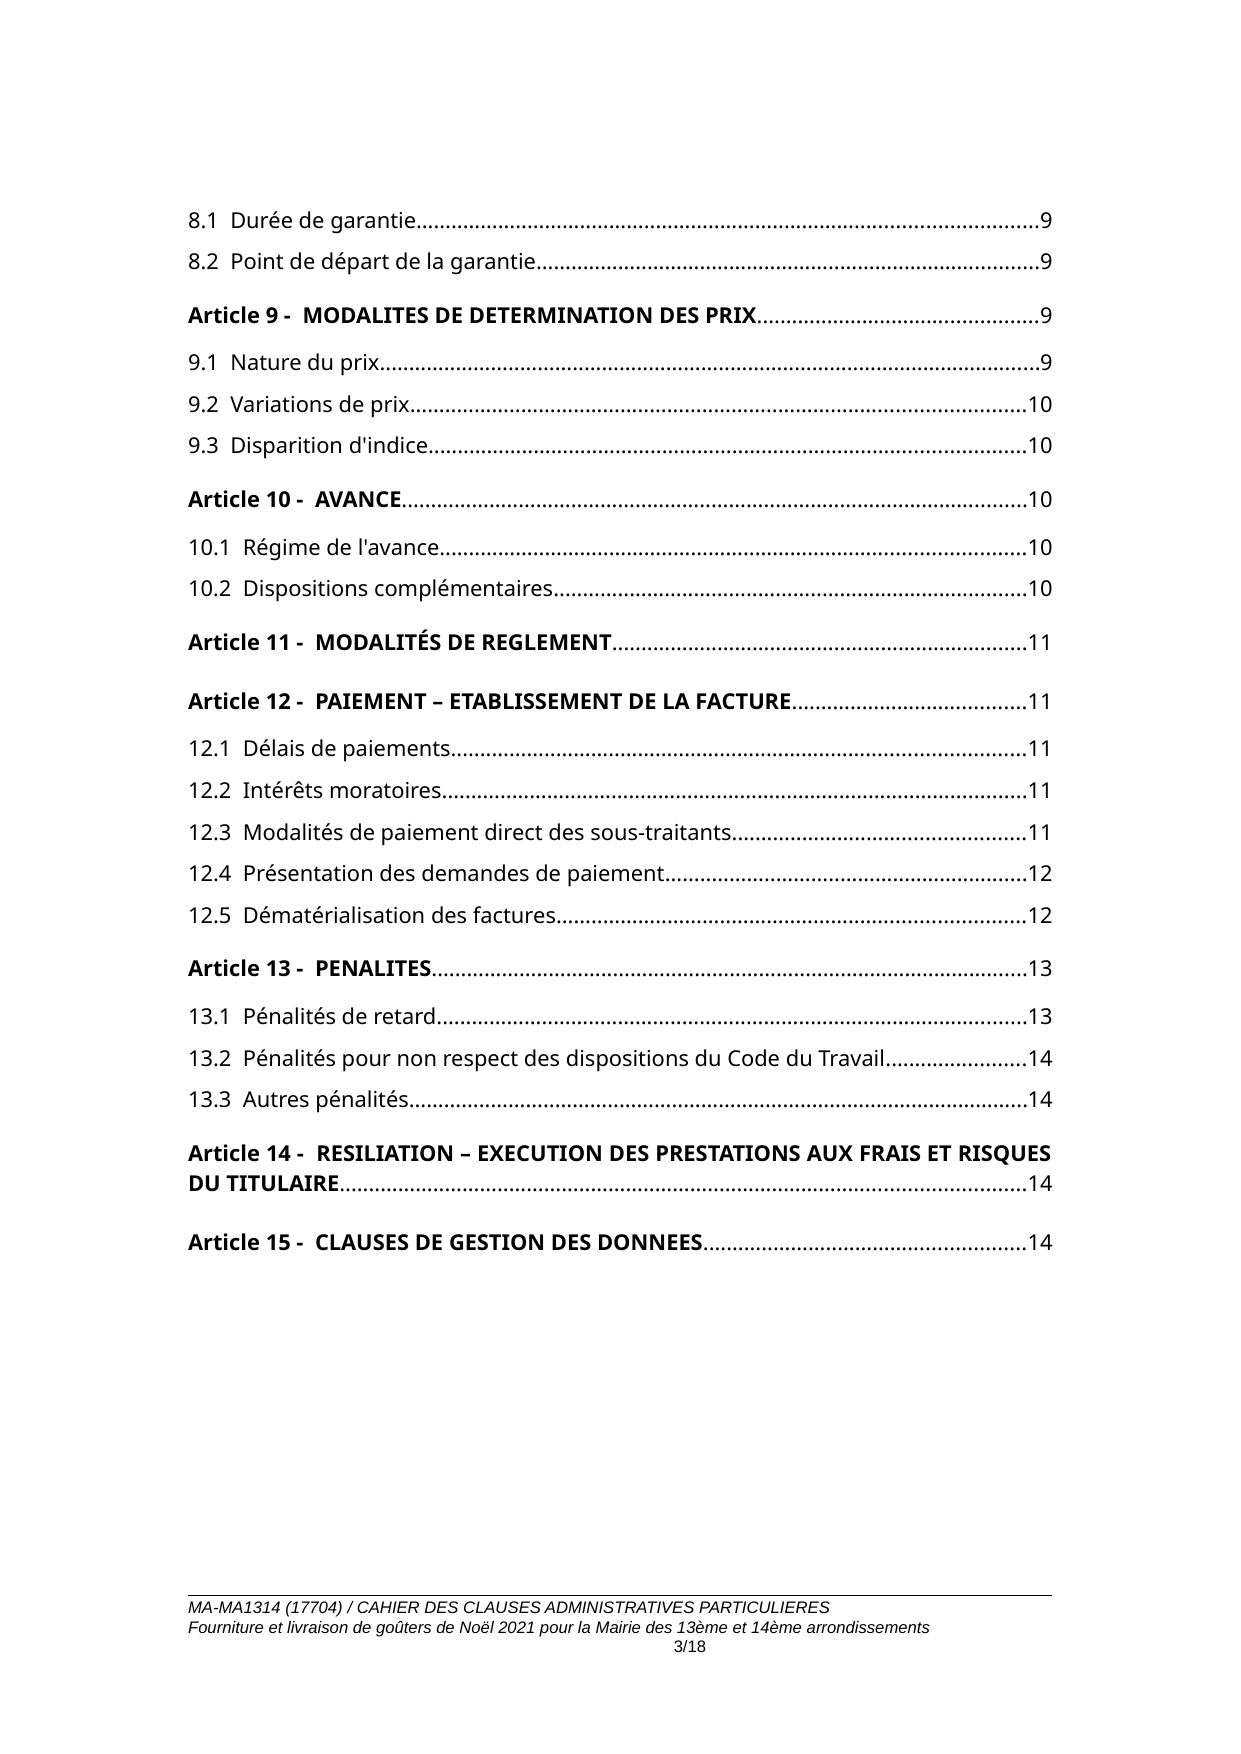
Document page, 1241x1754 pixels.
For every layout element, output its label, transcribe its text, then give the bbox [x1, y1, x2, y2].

text 8.2 Point de départ de la garantie 9 [188, 246, 1052, 276]
text 10.2 Dispositions complémentaires 10 [188, 573, 1052, 603]
text 13.3 Autres pénalités 14 [188, 1084, 1052, 1114]
text Article 14 - RESILIATION – EXECUTION DES PRESTATIONS AUX FRAIS ET RISQUES DU TITULAIRE 14 [188, 1138, 1052, 1197]
text Article 10 - AVANCE 10 [188, 484, 1052, 514]
text Article 15 - CLAUSES DE GESTION DES DONNEES 14 [188, 1227, 1052, 1257]
text 13.1 Pénalités de retard 13 [188, 1001, 1052, 1031]
text 9.3 Disparition d'indice 10 [188, 431, 1052, 460]
text 8.1 Durée de garantie 9 [188, 204, 1052, 234]
text Article 11 - MODALITÉS DE REGLEMENT 11 [188, 627, 1052, 656]
text 13.2 Pénalités pour non respect des dispositions du Code du Travail 14 [188, 1043, 1052, 1072]
text 10.1 Régime de l'avance 10 [188, 531, 1052, 561]
text Article 13 - PENALITES 13 [188, 953, 1052, 983]
text 12.1 Délais de paiements 11 [188, 733, 1052, 763]
text 12.2 Intérêts moratoires 11 [188, 775, 1052, 805]
text 12.3 Modalités de paiement direct des sous-traitants 11 [188, 817, 1052, 846]
text 9.1 Nature du prix 9 [188, 347, 1052, 377]
text 12.4 Présentation des demandes de paiement 12 [188, 858, 1052, 888]
text Article 12 - PAIEMENT – ETABLISSEMENT DE LA FACTURE 11 [188, 686, 1052, 716]
text Article 9 - MODALITES DE DETERMINATION DES PRIX 9 [188, 300, 1052, 329]
text 12.5 Dématérialisation des factures 12 [188, 900, 1052, 930]
text 9.2 Variations de prix 10 [188, 389, 1052, 419]
